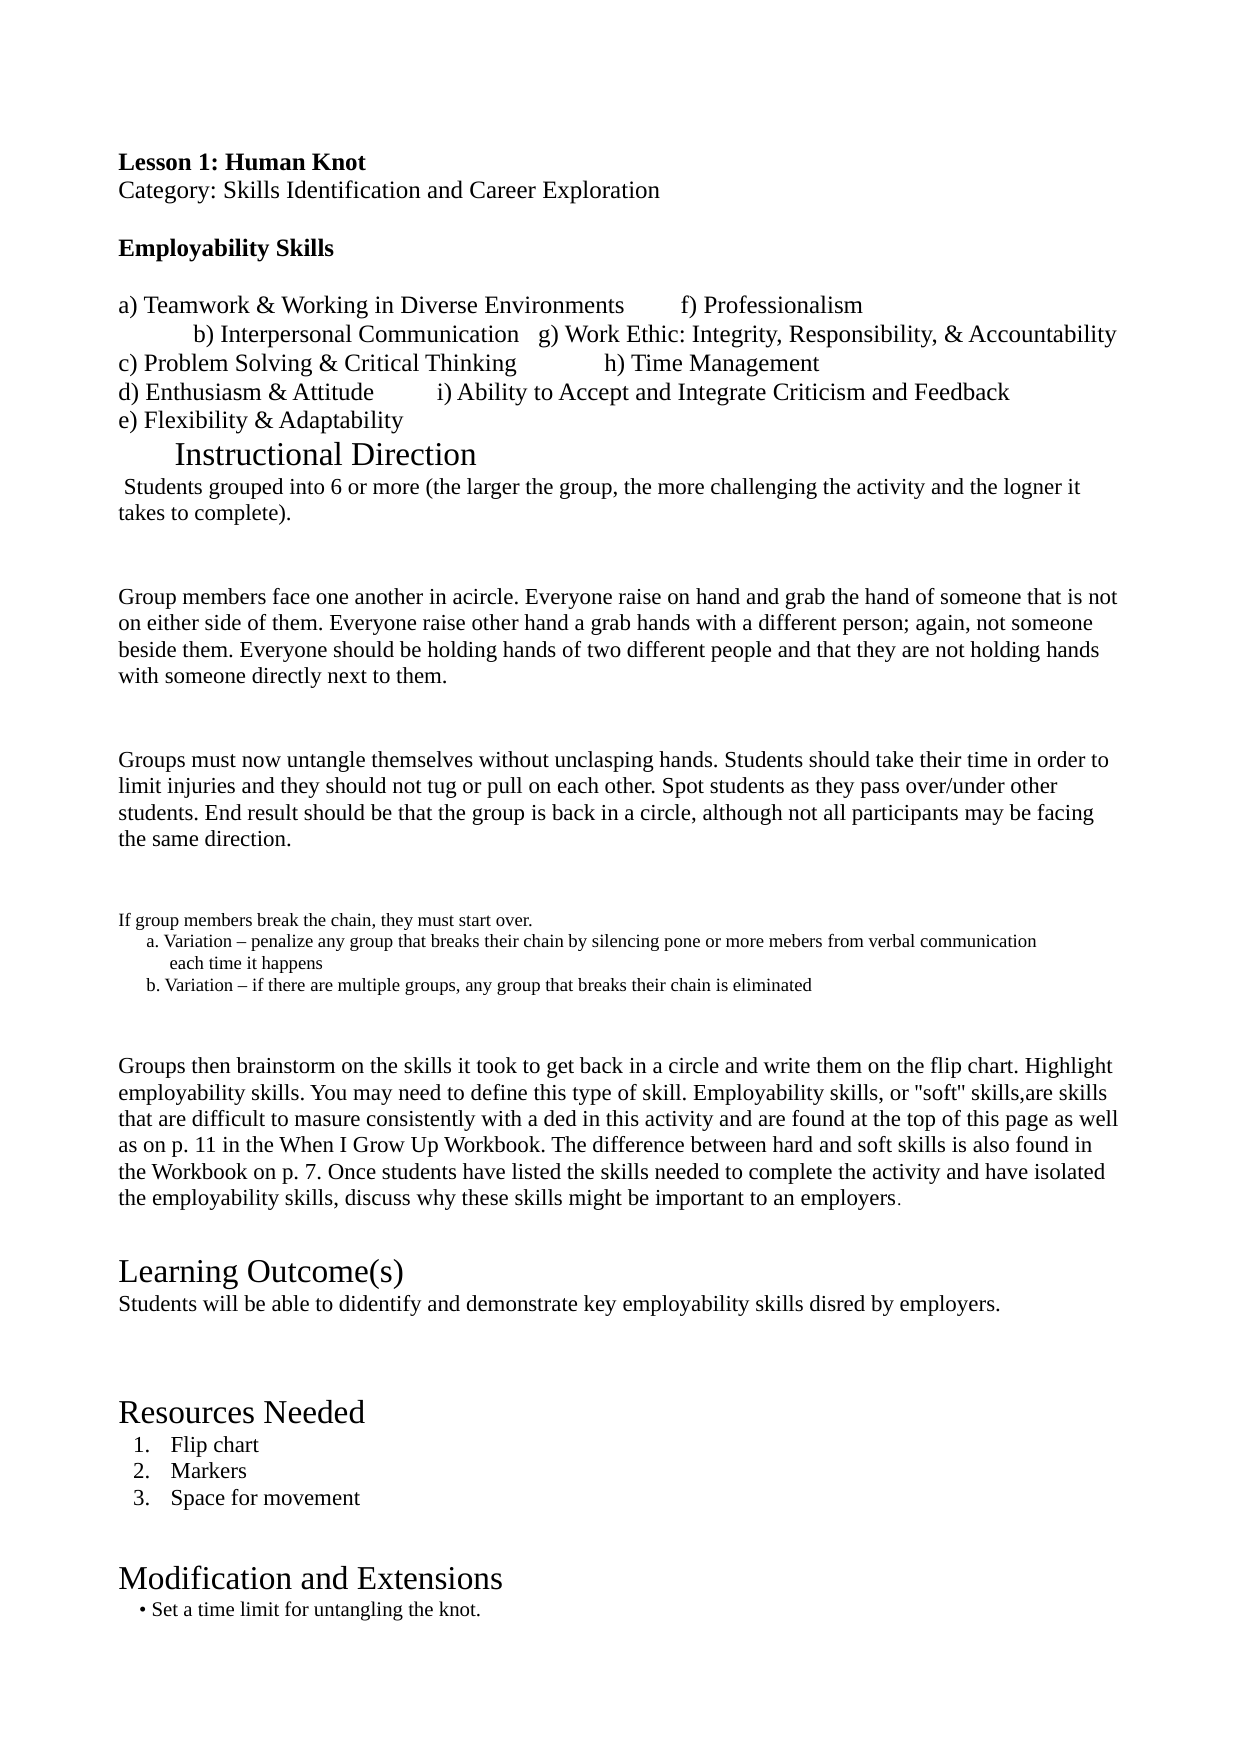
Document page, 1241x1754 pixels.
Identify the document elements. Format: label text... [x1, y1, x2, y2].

list Markers [133, 1457, 1122, 1484]
text Resources Needed [118, 1393, 1122, 1431]
text b. Variation – if there are multiple groups, any group that breaks their chain is eliminated [118, 973, 1122, 995]
text b) Interpersonal Communication g) Work Ethic: Integrity, Responsibility, & Accountability [118, 319, 1122, 348]
text a. Variation – penalize any group that breaks their chain by silencing pone or more mebers from verbal communication [118, 930, 1122, 952]
text Learning Outcome(s) [118, 1251, 1122, 1289]
text Groups must now untangle themselves without unclasping hands. Students should take their time in order to limit injuries and they should not tug or pull on each other. Spot students as they pass over/under other students. End result should be that the group is back in a circle, although not all participants may be facing the same direction. [118, 746, 1122, 851]
text Lesson 1: Human Knot [118, 147, 1122, 176]
text each time it happens [118, 952, 1122, 973]
text Group members face one another in acircle. Everyone raise on hand and grab the hand of someone that is not on either side of them. Everyone raise other hand a grab hands with a different person; again, not someone beside them. Everyone should be holding hands of two different people and that they are not holding hands with someone directly next to them. [118, 583, 1122, 688]
text Employability Skills [118, 233, 1122, 262]
list Space for movement [133, 1484, 1122, 1510]
text d) Enthusiasm & Attitude i) Ability to Accept and Integrate Criticism and Feedback [118, 377, 1122, 406]
text Instructional Direction [118, 434, 1122, 473]
text c) Problem Solving & Critical Thinking h) Time Management [118, 348, 1122, 377]
list Flip chart [133, 1431, 1122, 1457]
text e) Flexibility & Adaptability [118, 406, 1122, 434]
text a) Teamwork & Working in Diverse Environments f) Professionalism [118, 291, 1122, 319]
text • Set a time limit for untangling the knot. [118, 1596, 1122, 1621]
text Groups then brainstorm on the skills it took to get back in a circle and write them on the flip chart. Highlight employability skills. You may need to define this type of skill. Employability skills, or ''soft'' skills,are skills that are difficult to masure consistently with a ded in this activity and are found at the top of this page as well as on p. 11 in the When I Grow Up Workbook. The difference between hard and soft skills is also found in the Workbook on p. 7. Once students have listed the skills needed to complete the activity and have isolated the employability skills, discuss why these skills might be important to an employers. [118, 1052, 1122, 1211]
text Students grouped into 6 or more (the larger the group, the more challenging the activity and the logner it takes to complete). [118, 473, 1122, 525]
text Category: Skills Identification and Career Exploration [118, 176, 1122, 204]
text Students will be able to didentify and demonstrate key employability skills disred by employers. [118, 1289, 1122, 1316]
text If group members break the chain, they must start over. [118, 909, 1122, 930]
text Modification and Extensions [118, 1558, 1122, 1596]
